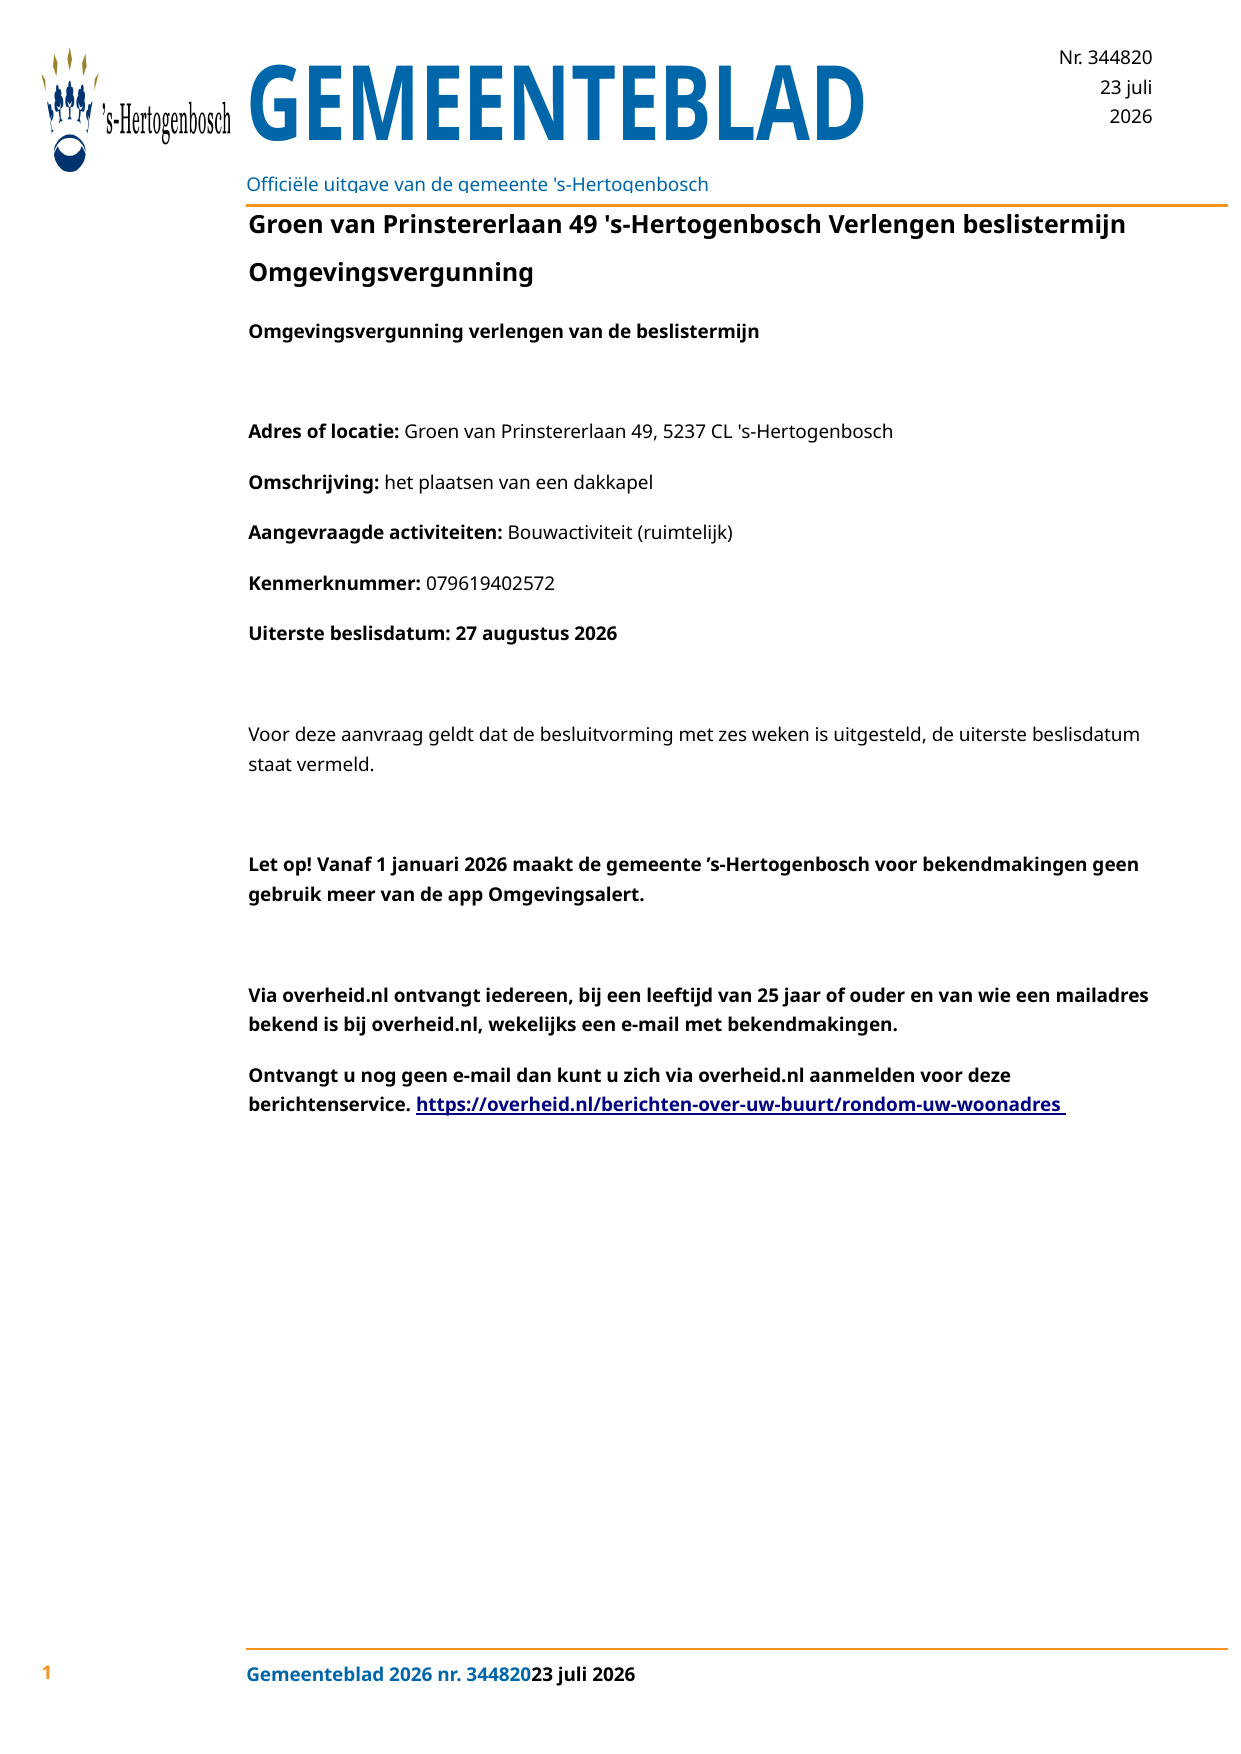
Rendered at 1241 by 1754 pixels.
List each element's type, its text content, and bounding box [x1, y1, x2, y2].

text Via overheid.nl ontvangt iedereen, bij een leeftijd van 25 jaar of ouder en van wie een mailadres bekend is bij overheid.nl, wekelijks een e-mail met bekendmakingen. [248, 982, 1152, 1037]
text Adres of locatie: Groen van Prinstererlaan 49, 5237 CL 's-Hertogenbosch [248, 419, 1152, 444]
picture [41, 47, 231, 172]
text Uiterste beslisdatum: 27 augustus 2026 [248, 620, 1152, 646]
text Voor deze aanvraag geldt dat de besluitvorming met zes weken is uitgesteld, de uiterste beslisdatum staat vermeld. [248, 721, 1152, 777]
text Omgevingsvergunning verlengen van de beslistermijn [248, 318, 1152, 344]
text Aangevraagde activiteiten: Bouwactiviteit (ruimtelijk) [248, 519, 1152, 545]
text Kenmerknummer: 079619402572 [248, 570, 1152, 596]
text Omschrijving: het plaatsen van een dakkapel [248, 469, 1152, 495]
text Ontvangt u nog geen e-mail dan kunt u zich via overheid.nl aanmelden voor deze berichtenservice. https://overheid.nl/berichten-over-uw-buurt/rondom-uw-woonadres [248, 1062, 1152, 1117]
text Groen van Prinstererlaan 49 's-Hertogenbosch Verlengen beslistermijn Omgevingsvergunning [248, 207, 1152, 288]
text Let op! Vanaf 1 januari 2026 maakt de gemeente ’s-Hertogenbosch voor bekendmakingen geen gebruik meer van de app Omgevingsalert. [248, 852, 1152, 907]
